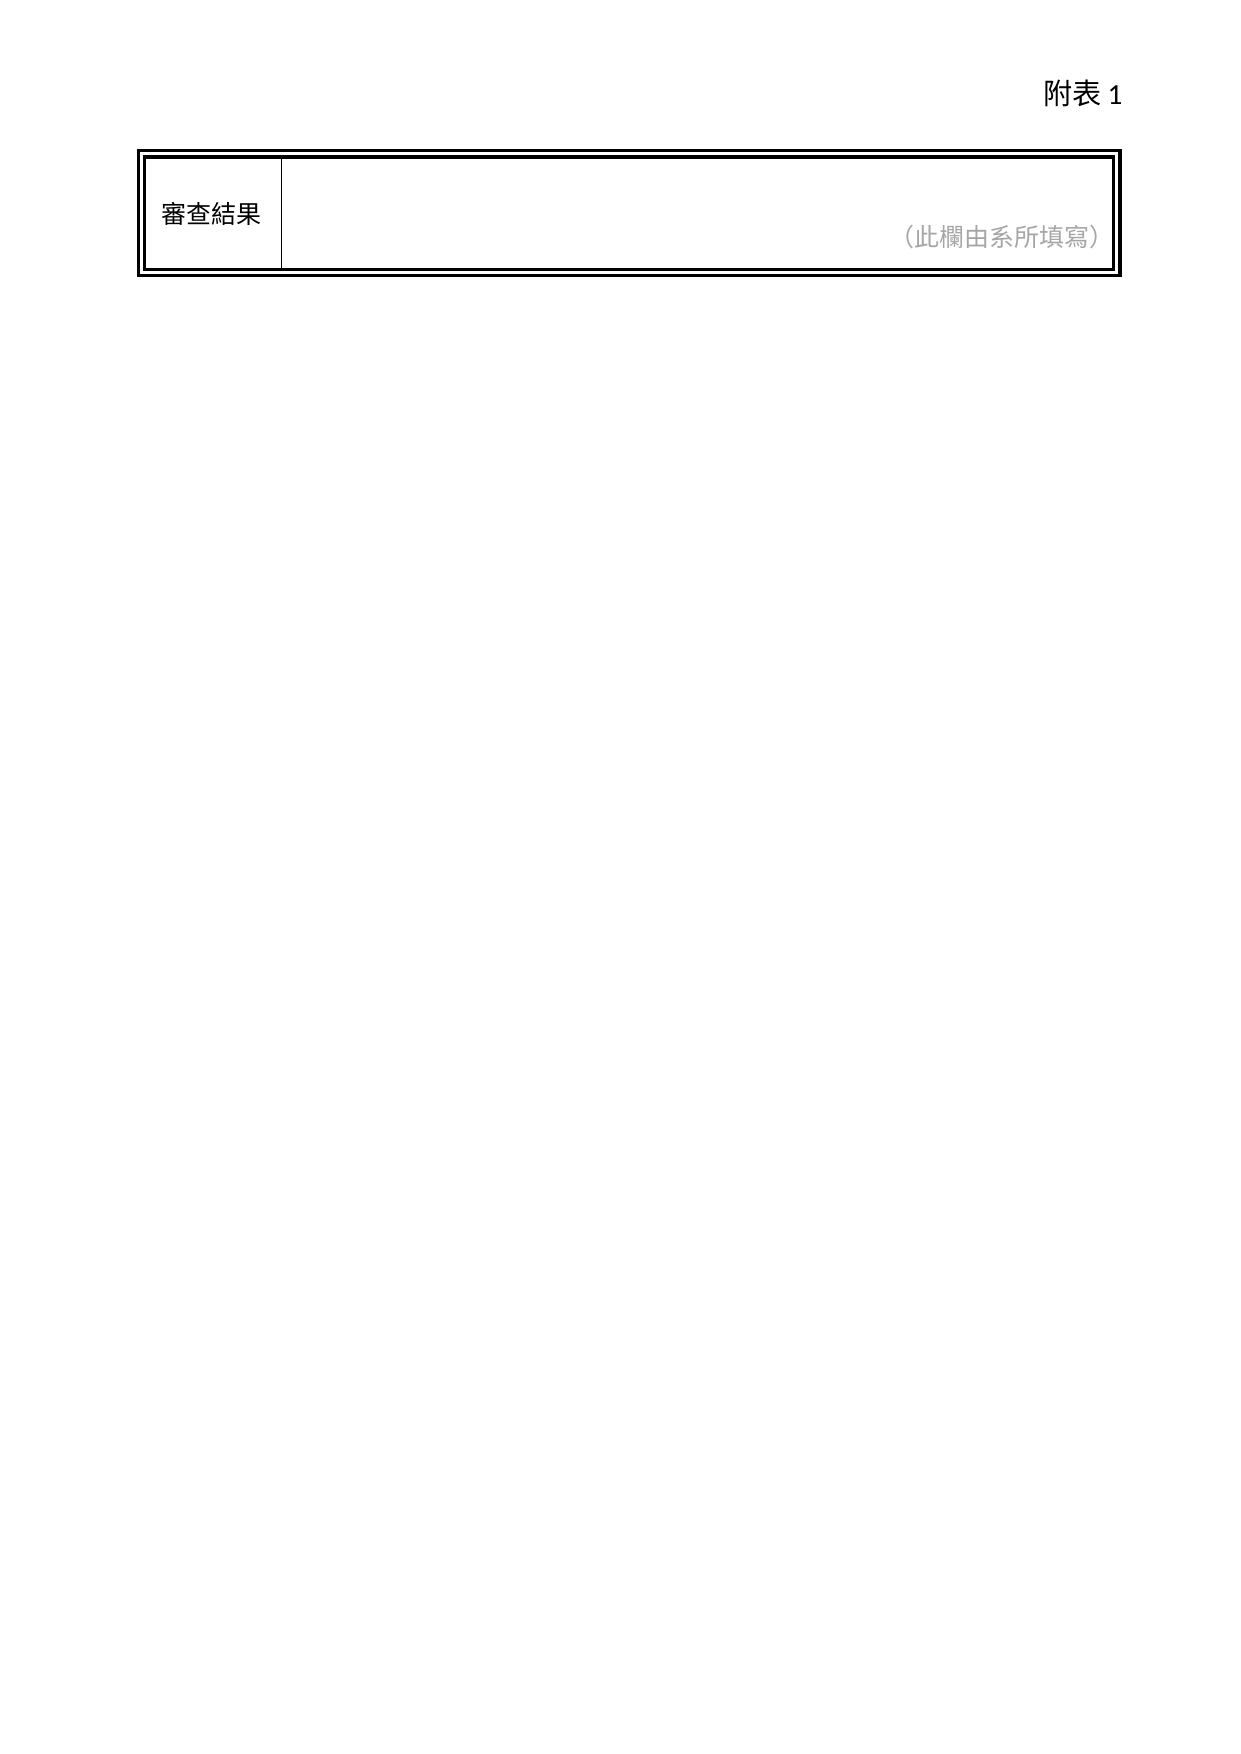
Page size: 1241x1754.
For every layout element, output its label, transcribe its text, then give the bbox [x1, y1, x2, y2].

table_cell 審查結果 [141, 152, 281, 268]
table_cell （此欄由系所填寫） [281, 152, 1117, 268]
